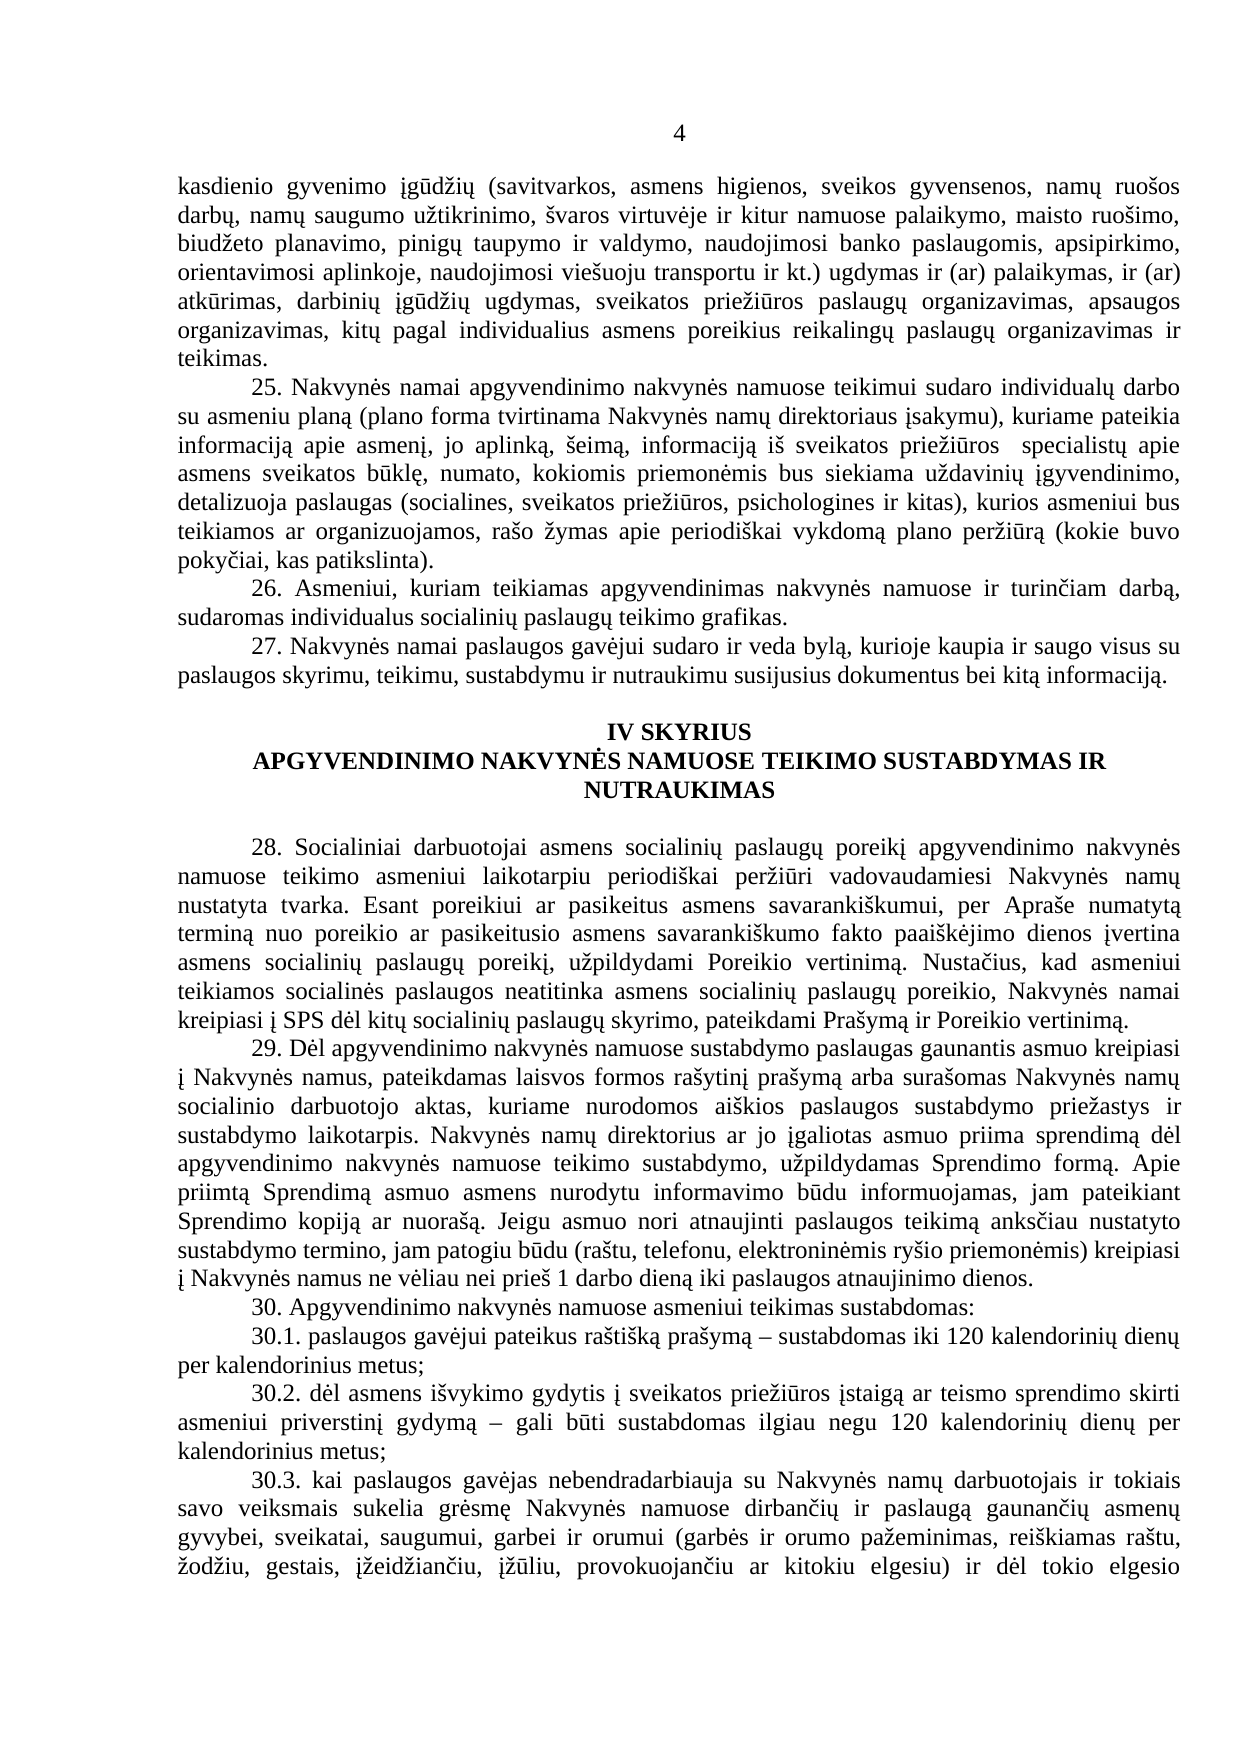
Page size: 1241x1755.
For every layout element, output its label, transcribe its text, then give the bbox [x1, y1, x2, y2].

text 30.3. kai paslaugos gavėjas nebendradarbiauja su Nakvynės namų darbuotojais ir tokiais savo veiksmais sukelia grėsmę Nakvynės namuose dirbančių ir paslaugą gaunančių asmenų gyvybei, sveikatai, saugumui, garbei ir orumui (garbės ir orumo pažeminimas, reiškiamas raštu, žodžiu, gestais, įžeidžiančiu, įžūliu, provokuojančiu ar kitokiu elgesiu) ir dėl tokio elgesio [177, 1465, 1181, 1580]
text 28. Socialiniai darbuotojai asmens socialinių paslaugų poreikį apgyvendinimo nakvynės namuose teikimo asmeniui laikotarpiu periodiškai peržiūri vadovaudamiesi Nakvynės namų nustatyta tvarka. Esant poreikiui ar pasikeitus asmens savarankiškumui, per Apraše numatytą terminą nuo poreikio ar pasikeitusio asmens savarankiškumo fakto paaiškėjimo dienos įvertina asmens socialinių paslaugų poreikį, užpildydami Poreikio vertinimą. Nustačius, kad asmeniui teikiamos socialinės paslaugos neatitinka asmens socialinių paslaugų poreikio, Nakvynės namai kreipiasi į SPS dėl kitų socialinių paslaugų skyrimo, pateikdami Prašymą ir Poreikio vertinimą. [177, 832, 1181, 1033]
text kasdienio gyvenimo įgūdžių (savitvarkos, asmens higienos, sveikos gyvensenos, namų ruošos darbų, namų saugumo užtikrinimo, švaros virtuvėje ir kitur namuose palaikymo, maisto ruošimo, biudžeto planavimo, pinigų taupymo ir valdymo, naudojimosi banko paslaugomis, apsipirkimo, orientavimosi aplinkoje, naudojimosi viešuoju transportu ir kt.) ugdymas ir (ar) palaikymas, ir (ar) atkūrimas, darbinių įgūdžių ugdymas, sveikatos priežiūros paslaugų organizavimas, apsaugos organizavimas, kitų pagal individualius asmens poreikius reikalingų paslaugų organizavimas ir teikimas. [177, 171, 1181, 372]
text 25. Nakvynės namai apgyvendinimo nakvynės namuose teikimui sudaro individualų darbo su asmeniu planą (plano forma tvirtinama Nakvynės namų direktoriaus įsakymu), kuriame pateikia informaciją apie asmenį, jo aplinką, šeimą, informaciją iš sveikatos priežiūros specialistų apie asmens sveikatos būklę, numato, kokiomis priemonėmis bus siekiama uždavinių įgyvendinimo, detalizuoja paslaugas (socialines, sveikatos priežiūros, psichologines ir kitas), kurios asmeniui bus teikiamos ar organizuojamos, rašo žymas apie periodiškai vykdomą plano peržiūrą (kokie buvo pokyčiai, kas patikslinta). [177, 372, 1181, 573]
text 27. Nakvynės namai paslaugos gavėjui sudaro ir veda bylą, kurioje kaupia ir saugo visus su paslaugos skyrimu, teikimu, sustabdymu ir nutraukimu susijusius dokumentus bei kitą informaciją. [177, 631, 1181, 688]
text 30.1. paslaugos gavėjui pateikus raštišką prašymą – sustabdomas iki 120 kalendorinių dienų per kalendorinius metus; [177, 1321, 1181, 1378]
text 30.2. dėl asmens išvykimo gydytis į sveikatos priežiūros įstaigą ar teismo sprendimo skirti asmeniui priverstinį gydymą – gali būti sustabdomas ilgiau negu 120 kalendorinių dienų per kalendorinius metus; [177, 1378, 1181, 1465]
text 26. Asmeniui, kuriam teikiamas apgyvendinimas nakvynės namuose ir turinčiam darbą, sudaromas individualus socialinių paslaugų teikimo grafikas. [177, 573, 1181, 631]
text APGYVENDINIMO NAKVYNĖS NAMUOSE TEIKIMO SUSTABDYMAS IR NUTRAUKIMAS [177, 746, 1181, 803]
text IV SKYRIUS [177, 717, 1181, 746]
text 30. Apgyvendinimo nakvynės namuose asmeniui teikimas sustabdomas: [177, 1292, 1181, 1321]
text 29. Dėl apgyvendinimo nakvynės namuose sustabdymo paslaugas gaunantis asmuo kreipiasi į Nakvynės namus, pateikdamas laisvos formos rašytinį prašymą arba surašomas Nakvynės namų socialinio darbuotojo aktas, kuriame nurodomos aiškios paslaugos sustabdymo priežastys ir sustabdymo laikotarpis. Nakvynės namų direktorius ar jo įgaliotas asmuo priima sprendimą dėl apgyvendinimo nakvynės namuose teikimo sustabdymo, užpildydamas Sprendimo formą. Apie priimtą Sprendimą asmuo asmens nurodytu informavimo būdu informuojamas, jam pateikiant Sprendimo kopiją ar nuorašą. Jeigu asmuo nori atnaujinti paslaugos teikimą anksčiau nustatyto sustabdymo termino, jam patogiu būdu (raštu, telefonu, elektroninėmis ryšio priemonėmis) kreipiasi į Nakvynės namus ne vėliau nei prieš 1 darbo dieną iki paslaugos atnaujinimo dienos. [177, 1033, 1181, 1292]
